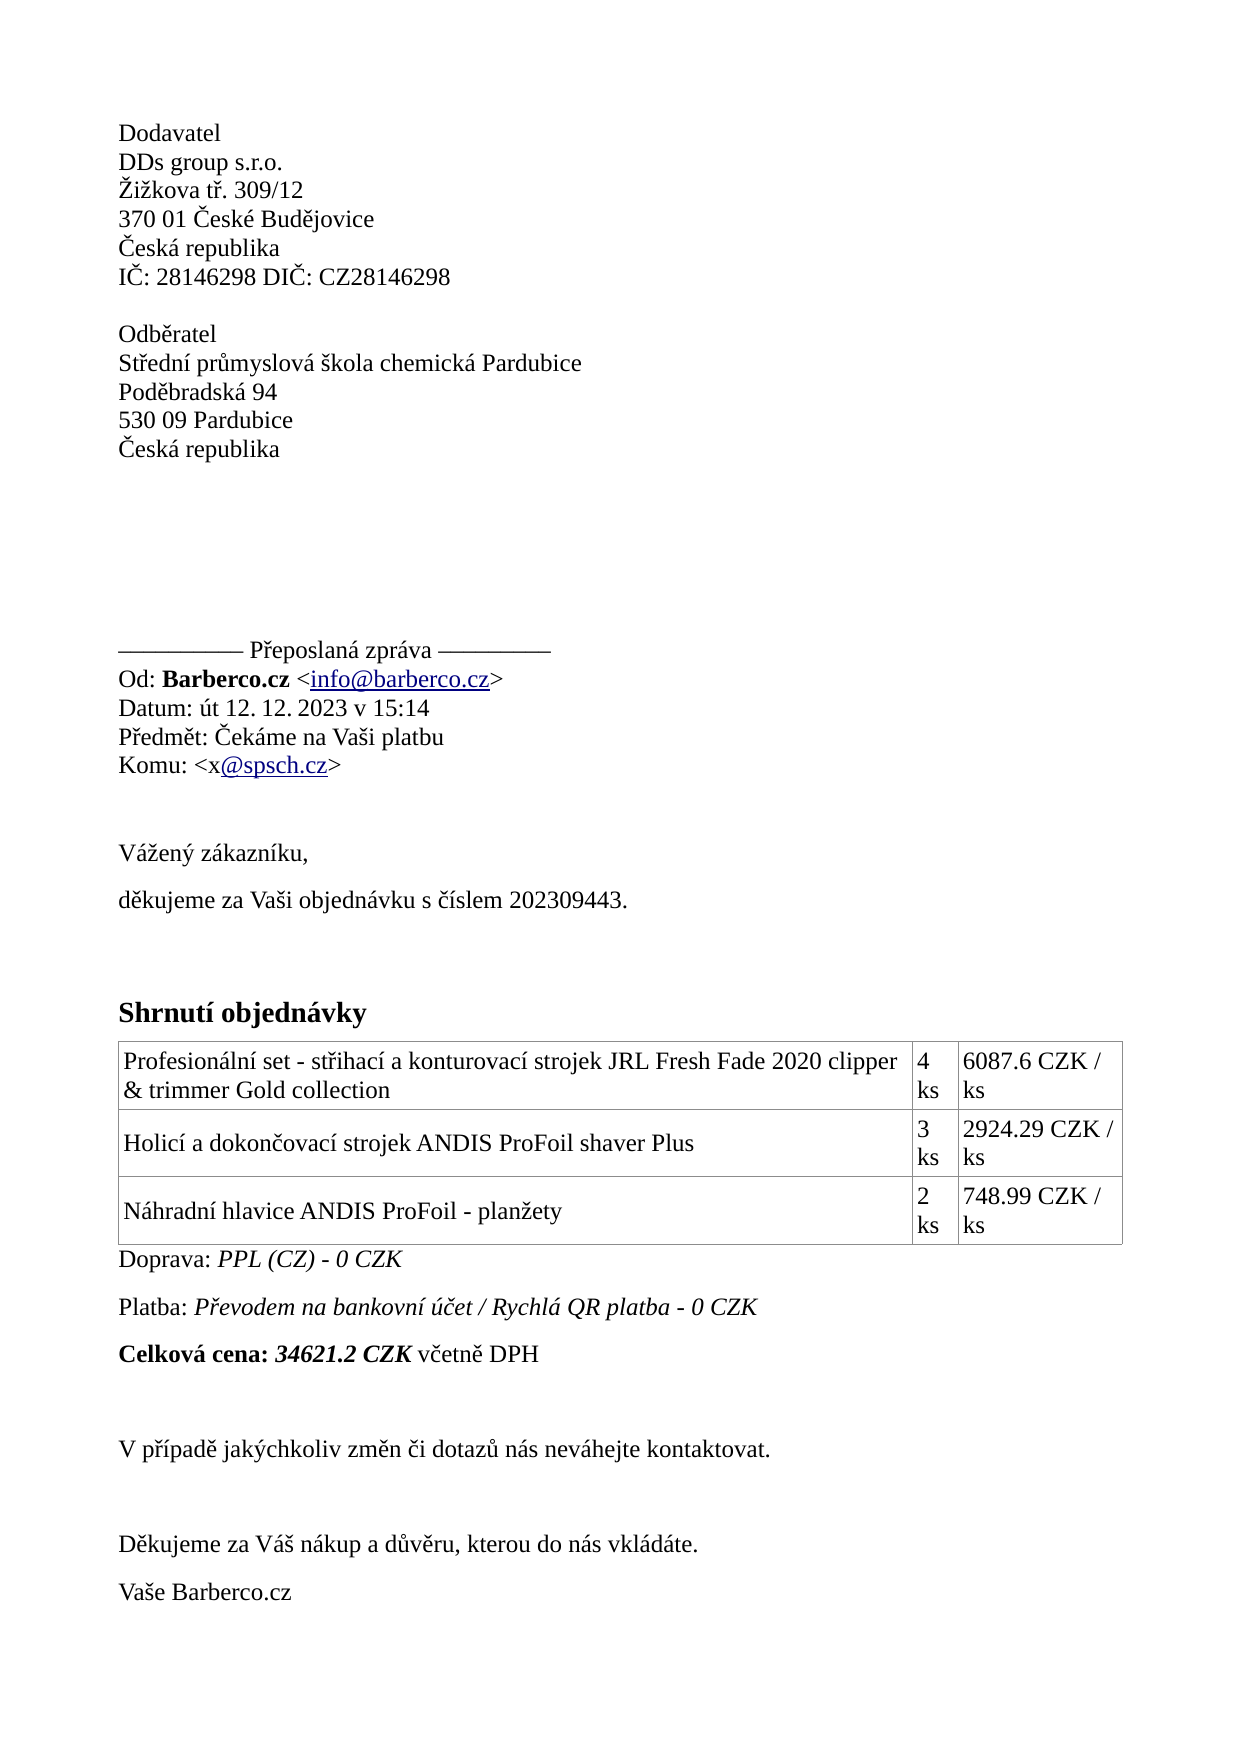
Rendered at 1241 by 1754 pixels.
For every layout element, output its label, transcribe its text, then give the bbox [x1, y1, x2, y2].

text V případě jakýchkoliv změn či dotazů nás neváhejte kontaktovat. [118, 1434, 1122, 1463]
table_header Profesionální set - střihací a konturovací strojek JRL Fresh Fade 2020 clipper & trimmer Gold collection [119, 1042, 912, 1109]
table_cell 2 ks [913, 1177, 958, 1244]
text Dodavatel [118, 118, 1122, 147]
text Doprava: PPL (CZ) - 0 CZK [118, 1245, 1122, 1273]
table_cell 748.99 CZK / ks [959, 1177, 1122, 1244]
text Vážený zákazníku, [118, 838, 1122, 866]
text DDs group s.r.o. [118, 147, 1122, 176]
text děkujeme za Vaši objednávku s číslem 202309443. [118, 885, 1122, 914]
subtitle Shrnutí objednávky [118, 995, 1122, 1028]
text Česká republika [118, 233, 1122, 262]
text Celková cena: 34621.2 CZK včetně DPH [118, 1339, 1122, 1368]
text Žižkova tř. 309/12 [118, 176, 1122, 204]
text –––––––––– Přeposlaná zpráva ––––––––– Od: Barberco.cz <info@barberco.cz> Datum: út 12. 12. 2023 v 15:14 Předmět: Čekáme na Vaši platbu Komu: <x@spsch.cz> [118, 636, 1122, 779]
text Poděbradská 94 [118, 377, 1122, 406]
table_cell Náhradní hlavice ANDIS ProFoil - planžety [119, 1177, 912, 1244]
table_cell Holicí a dokončovací strojek ANDIS ProFoil shaver Plus [119, 1110, 912, 1176]
text Střední průmyslová škola chemická Pardubice [118, 348, 1122, 377]
text Česká republika [118, 434, 1122, 463]
table_cell 3 ks [913, 1110, 958, 1176]
table_header 4 ks [913, 1042, 958, 1109]
text 530 09 Pardubice [118, 406, 1122, 434]
table_cell 2924.29 CZK / ks [959, 1110, 1122, 1176]
text 370 01 České Budějovice [118, 204, 1122, 233]
text Platba: Převodem na bankovní účet / Rychlá QR platba - 0 CZK [118, 1292, 1122, 1320]
text IČ: 28146298 DIČ: CZ28146298 [118, 262, 1122, 291]
table_header 6087.6 CZK / ks [959, 1042, 1122, 1109]
text Vaše Barberco.cz [118, 1577, 1122, 1606]
text Děkujeme za Váš nákup a důvěru, kterou do nás vkládáte. [118, 1529, 1122, 1558]
text Odběratel [118, 319, 1122, 348]
